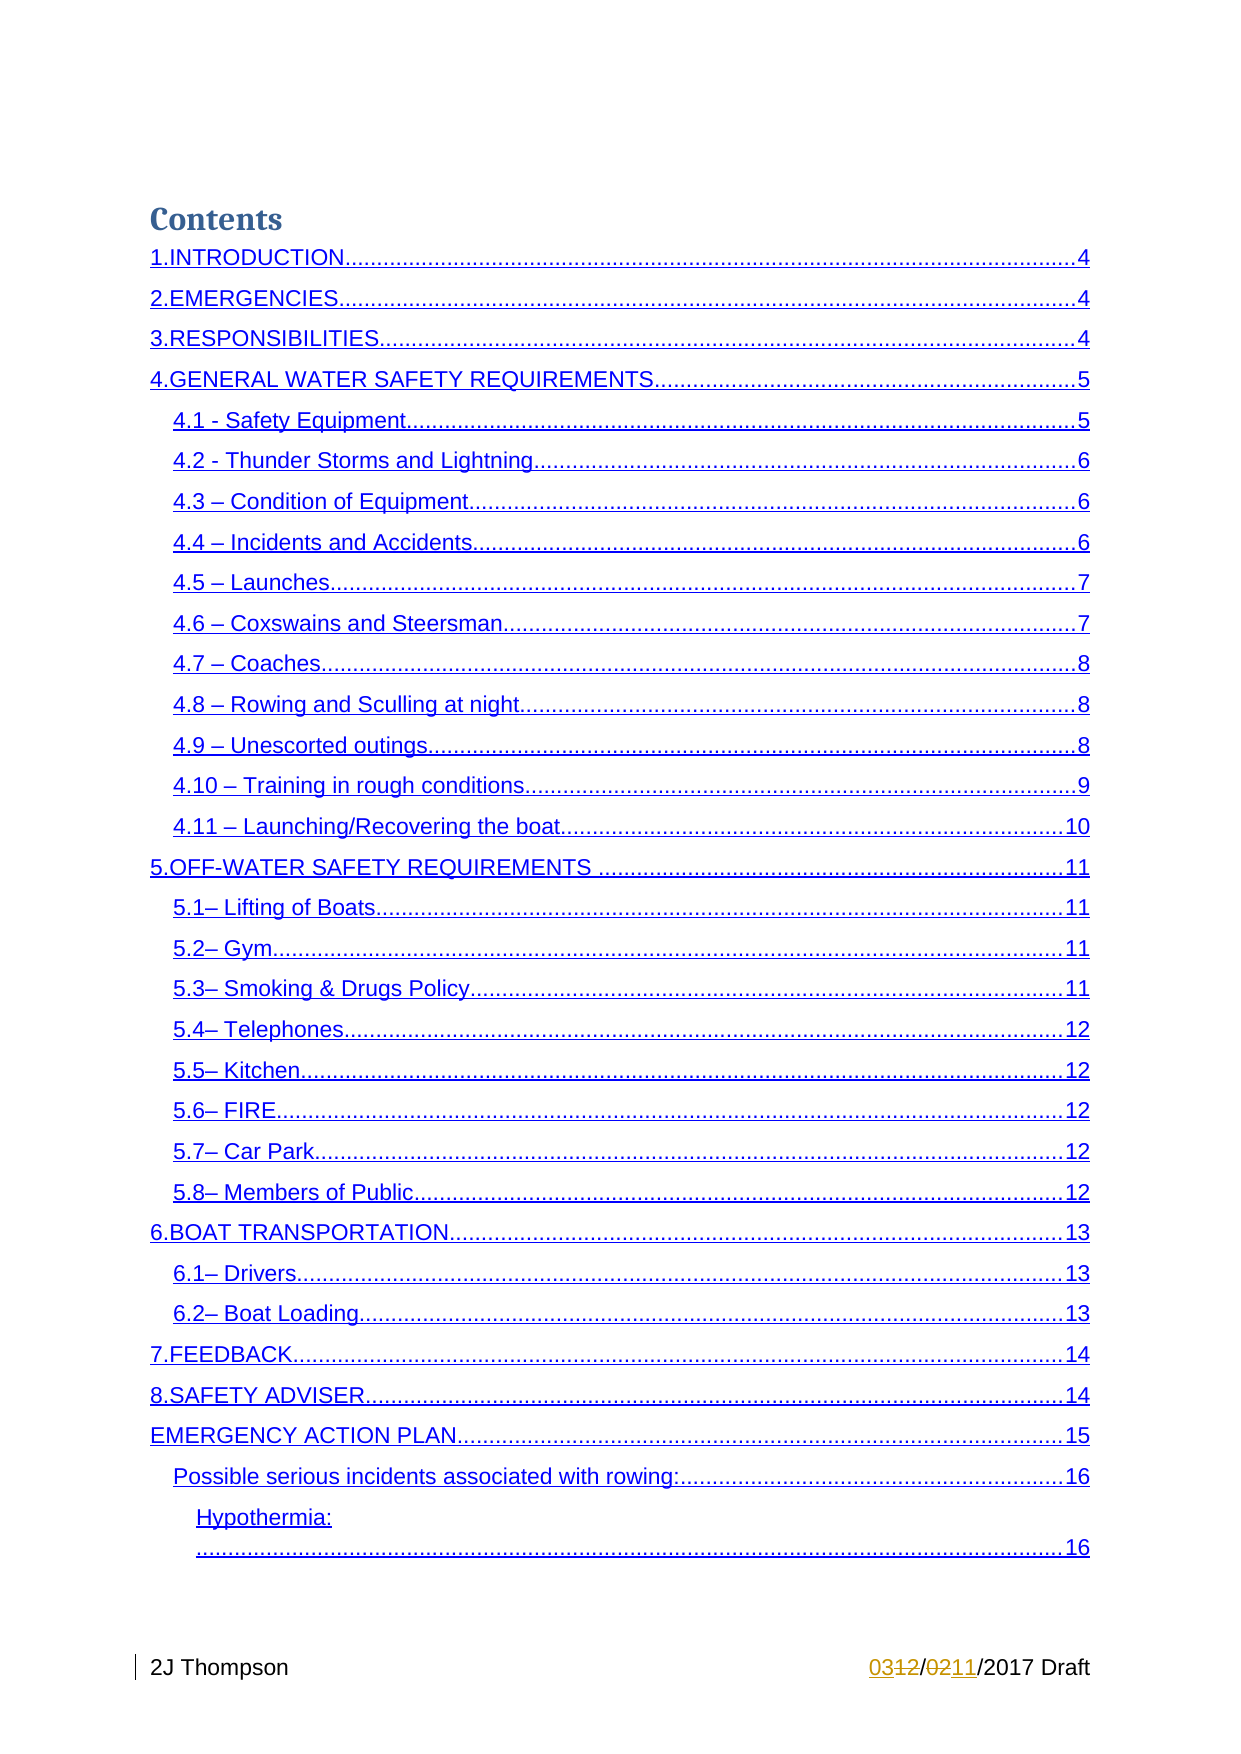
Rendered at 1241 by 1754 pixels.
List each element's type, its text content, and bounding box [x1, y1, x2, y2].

text 7.FEEDBACK 14 [150, 1341, 1090, 1364]
text 5.3– Smoking & Drugs Policy 11 [173, 975, 1090, 998]
text 5.2– Gym 11 [173, 935, 1090, 958]
text 4.GENERAL WATER SAFETY REQUIREMENTS 5 [150, 366, 1090, 389]
text 4.9 – Unescorted outings 8 [173, 732, 1090, 754]
text 4.3 – Condition of Equipment 6 [173, 488, 1090, 511]
text 6.1– Drivers 13 [173, 1260, 1090, 1283]
text 4.10 – Training in rough conditions 9 [173, 772, 1090, 795]
text 5.OFF-WATER SAFETY REQUIREMENTS 11 [150, 853, 1090, 876]
text 5.7– Car Park 12 [173, 1138, 1090, 1161]
text 3.RESPONSIBILITIES 4 [150, 325, 1090, 348]
text 4.8 – Rowing and Sculling at night 8 [173, 691, 1090, 714]
text 1.INTRODUCTION 4 [150, 244, 1090, 267]
text 5.8– Members of Public 12 [173, 1178, 1090, 1201]
text EMERGENCY ACTION PLAN 15 [150, 1422, 1090, 1445]
subtitle Contents [150, 200, 1090, 238]
text 6.BOAT TRANSPORTATION 13 [150, 1219, 1090, 1242]
text 2.EMERGENCIES 4 [150, 285, 1090, 308]
text 4.2 - Thunder Storms and Lightning 6 [173, 447, 1090, 470]
text 5.4– Telephones 12 [173, 1016, 1090, 1039]
text 4.5 – Launches 7 [173, 569, 1090, 592]
text 4.4 – Incidents and Accidents 6 [173, 528, 1090, 551]
text 6.2– Boat Loading 13 [173, 1300, 1090, 1323]
text 4.1 - Safety Equipment 5 [173, 407, 1090, 429]
text 4.11 – Launching/Recovering the boat 10 [173, 813, 1090, 836]
text 8.SAFETY ADVISER 14 [150, 1382, 1090, 1404]
text 4.6 – Coxswains and Steersman 7 [173, 610, 1090, 633]
text Hypothermia: 16 [196, 1503, 1090, 1556]
text Possible serious incidents associated with rowing: 16 [173, 1463, 1090, 1486]
text 5.1– Lifting of Boats 11 [173, 894, 1090, 917]
text 5.6– FIRE 12 [173, 1097, 1090, 1120]
text 5.5– Kitchen 12 [173, 1057, 1090, 1079]
text 4.7 – Coaches 8 [173, 650, 1090, 673]
